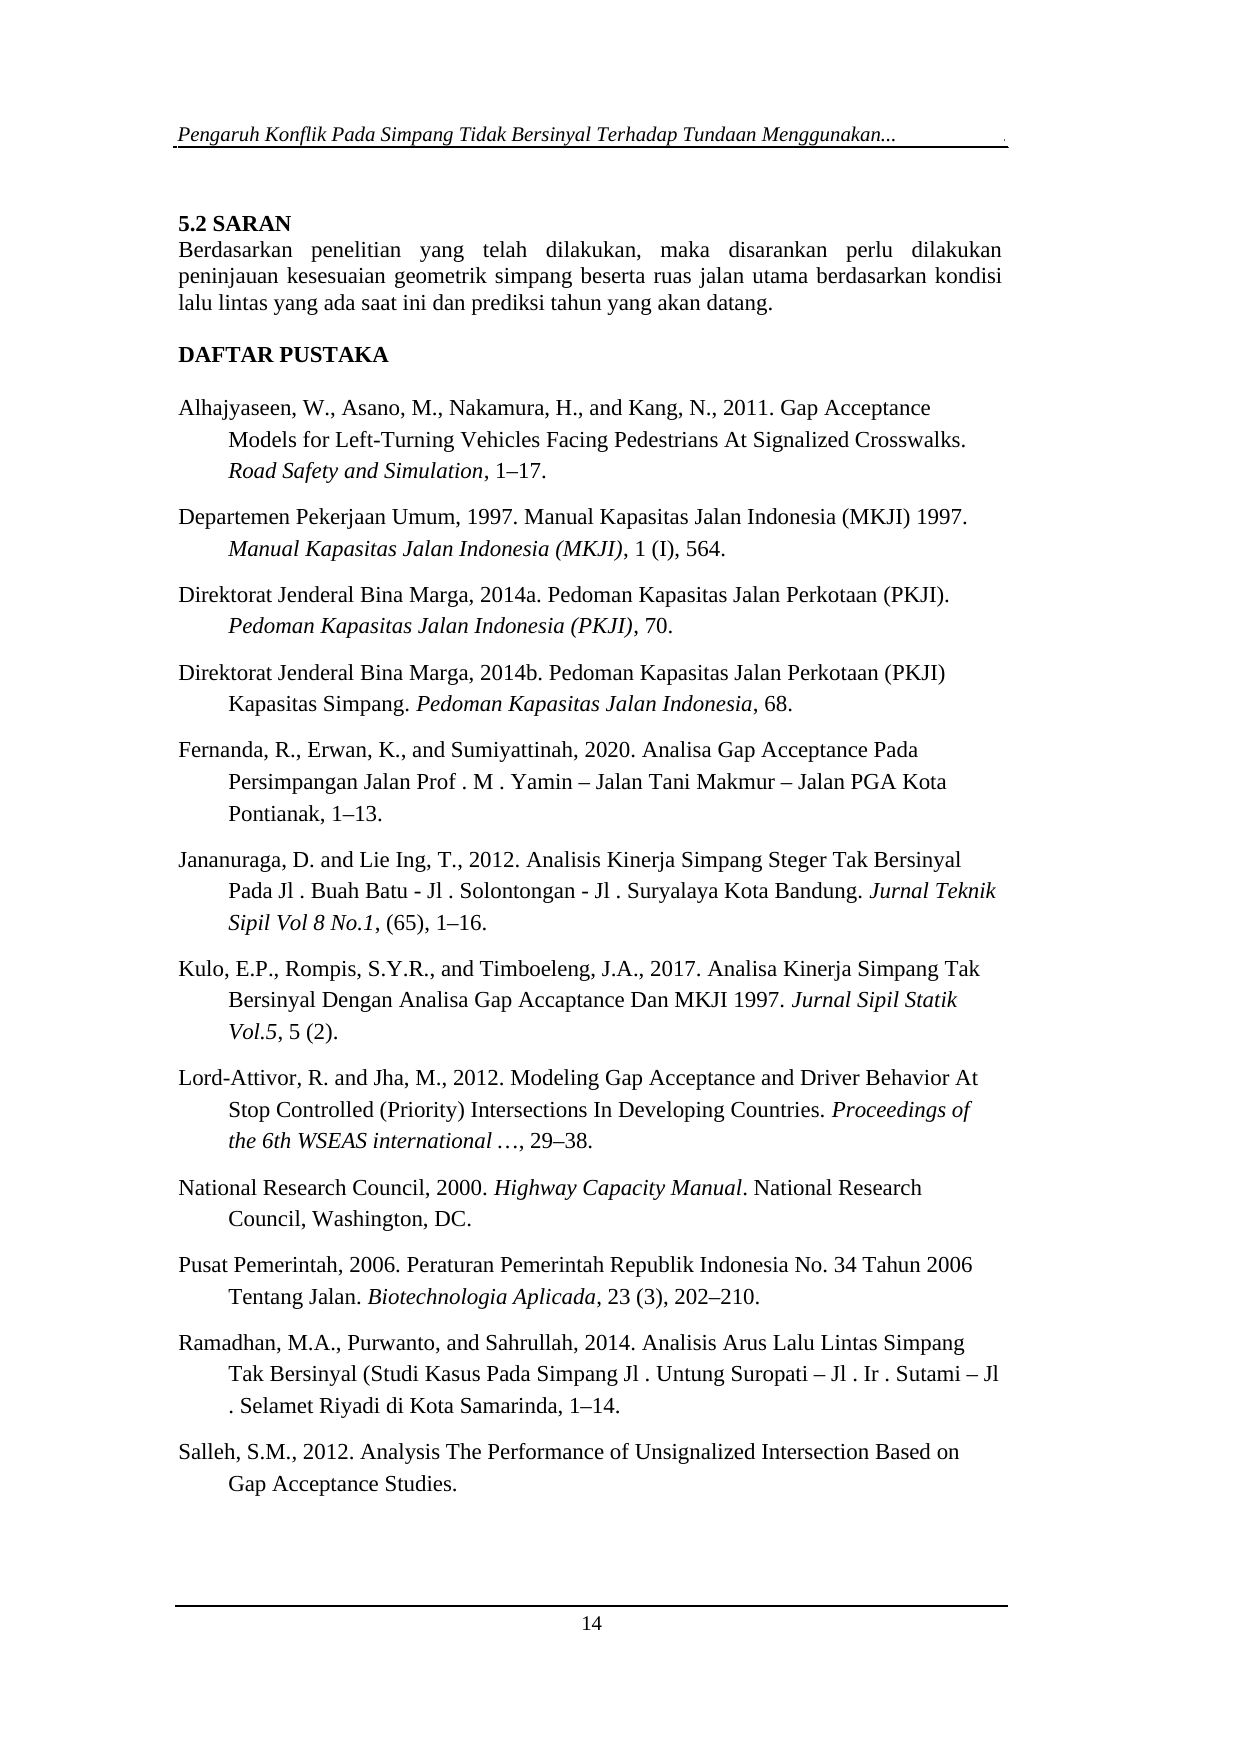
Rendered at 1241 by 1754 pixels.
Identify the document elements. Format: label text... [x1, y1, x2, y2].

text Direktorat Jenderal Bina Marga, 2014b. Pedoman Kapasitas Jalan Perkotaan (PKJI) Kapasitas Simpang. Pedoman Kapasitas Jalan Indonesia, 68. [178, 659, 1003, 717]
text Pusat Pemerintah, 2006. Peraturan Pemerintah Republik Indonesia No. 34 Tahun 2006 Tentang Jalan. Biotechnologia Aplicada, 23 (3), 202–210. [178, 1251, 1003, 1309]
text Direktorat Jenderal Bina Marga, 2014a. Pedoman Kapasitas Jalan Perkotaan (PKJI). Pedoman Kapasitas Jalan Indonesia (PKJI), 70. [178, 581, 1003, 639]
text Alhajyaseen, W., Asano, M., Nakamura, H., and Kang, N., 2011. Gap Acceptance Models for Left-Turning Vehicles Facing Pedestrians At Signalized Crosswalks. Road Safety and Simulation, 1–17. [178, 394, 1003, 483]
text Lord-Attivor, R. and Jha, M., 2012. Modeling Gap Acceptance and Driver Behavior At Stop Controlled (Priority) Intersections In Developing Countries. Proceedings of the 6th WSEAS international …, 29–38. [178, 1064, 1003, 1154]
text Salleh, S.M., 2012. Analysis The Performance of Unsignalized Intersection Based on Gap Acceptance Studies. [178, 1438, 1003, 1496]
text Fernanda, R., Erwan, K., and Sumiyattinah, 2020. Analisa Gap Acceptance Pada Persimpangan Jalan Prof . M . Yamin – Jalan Tani Makmur – Jalan PGA Kota Pontianak, 1–13. [178, 736, 1003, 826]
text Ramadhan, M.A., Purwanto, and Sahrullah, 2014. Analisis Arus Lalu Lintas Simpang Tak Bersinyal (Studi Kasus Pada Simpang Jl . Untung Suropati – Jl . Ir . Sutami – Jl . Selamet Riyadi di Kota Samarinda, 1–14. [178, 1329, 1003, 1418]
text Kulo, E.P., Rompis, S.Y.R., and Timboeleng, J.A., 2017. Analisa Kinerja Simpang Tak Bersinyal Dengan Analisa Gap Accaptance Dan MKJI 1997. Jurnal Sipil Statik Vol.5, 5 (2). [178, 955, 1003, 1044]
text Departemen Pekerjaan Umum, 1997. Manual Kapasitas Jalan Indonesia (MKJI) 1997. Manual Kapasitas Jalan Indonesia (MKJI), 1 (I), 564. [178, 503, 1003, 561]
text Jananuraga, D. and Lie Ing, T., 2012. Analisis Kinerja Simpang Steger Tak Bersinyal Pada Jl . Buah Batu - Jl . Solontongan - Jl . Suryalaya Kota Bandung. Jurnal Teknik Sipil Vol 8 No.1, (65), 1–16. [178, 846, 1003, 935]
text Berdasarkan penelitian yang telah dilakukan, maka disarankan perlu dilakukan peninjauan kesesuaian geometrik simpang beserta ruas jalan utama berdasarkan kondisi lalu lintas yang ada saat ini dan prediksi tahun yang akan datang. [178, 236, 1003, 315]
list SARAN [178, 209, 1003, 236]
text DAFTAR PUSTAKA [178, 341, 1003, 368]
text National Research Council, 2000. Highway Capacity Manual. National Research Council, Washington, DC. [178, 1173, 1003, 1231]
